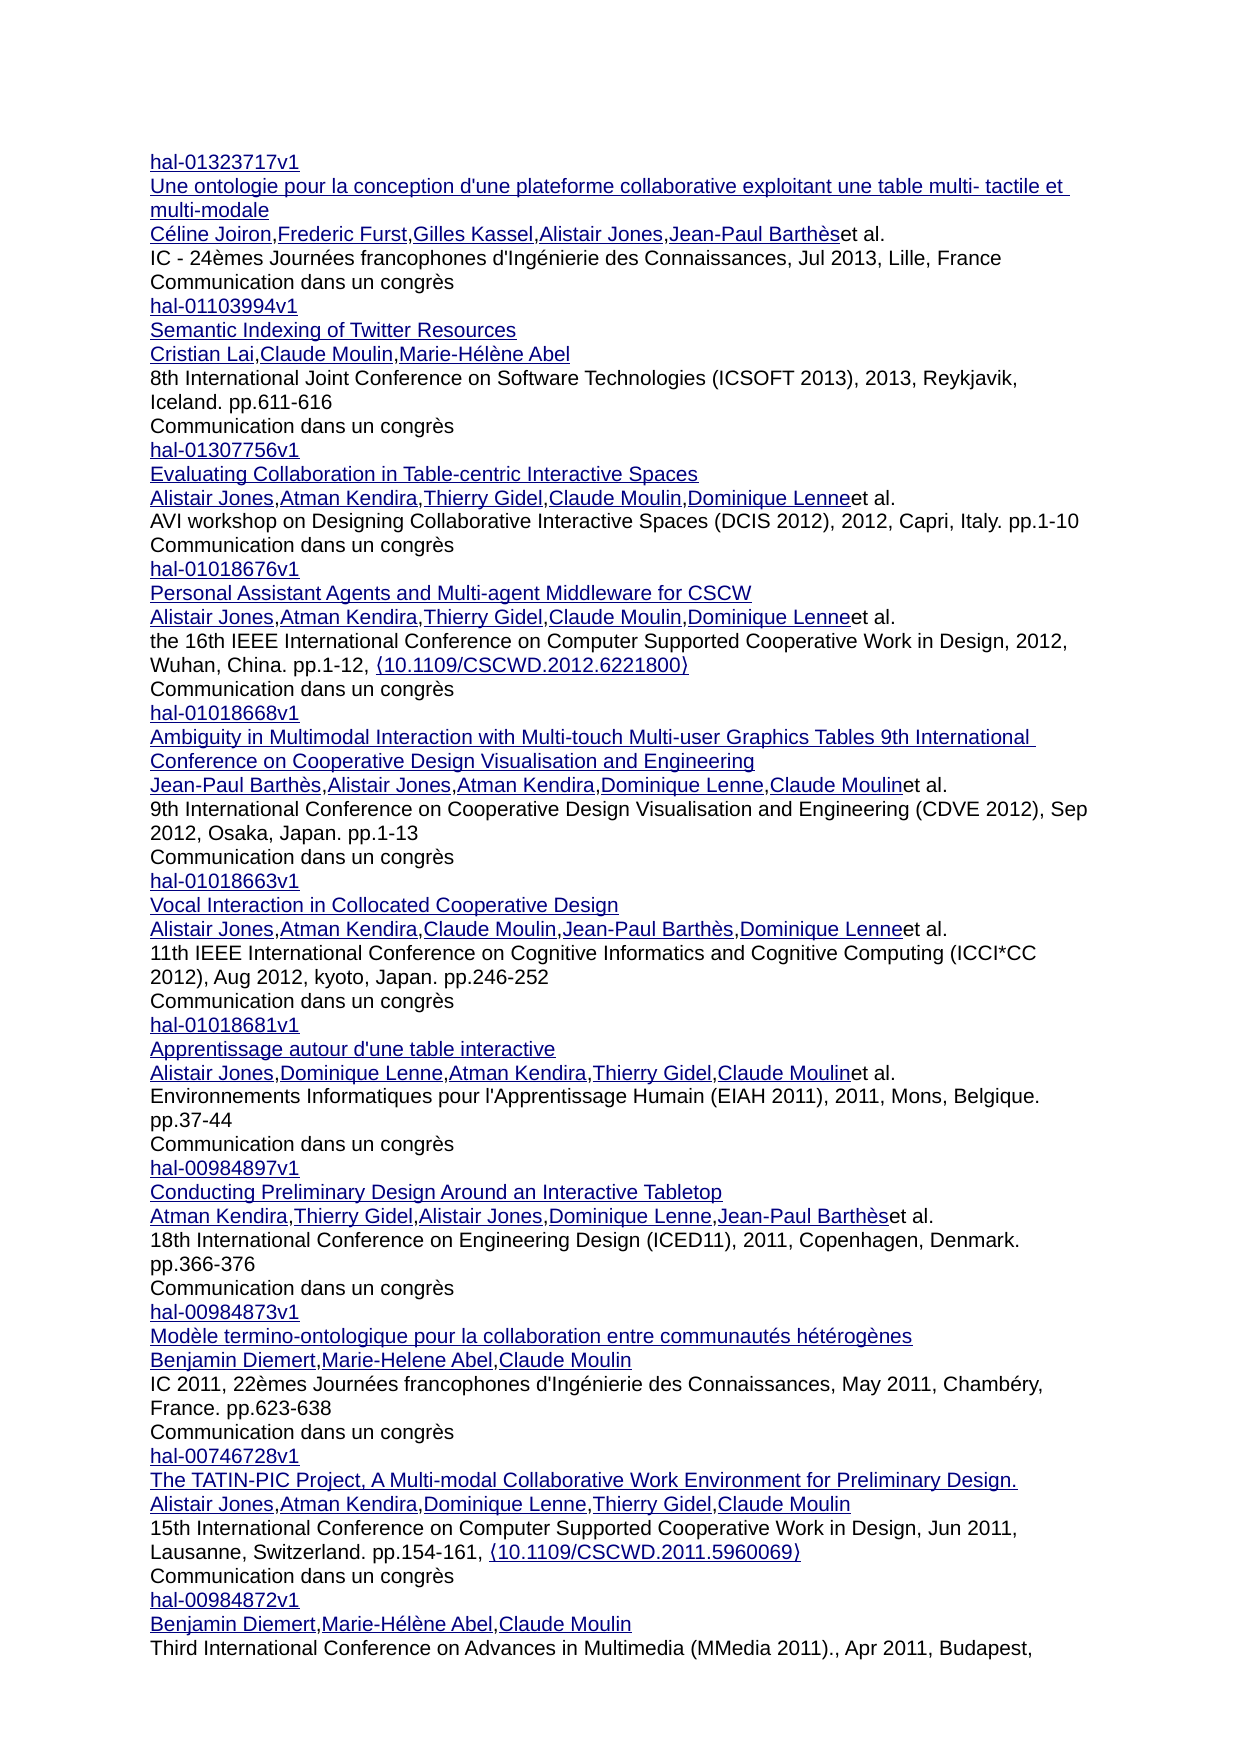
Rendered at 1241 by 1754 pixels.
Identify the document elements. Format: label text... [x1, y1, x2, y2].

table_cell Conducting Preliminary Design Around an Interactive Tabletop Atman Kendira,Thierry Gidel,Alistair Jones,Dominique Lenne,Jean-Paul Barthèset al. 18th International Conference on Engineering Design (ICED11), 2011, Copenhagen, Denmark. pp.366-376 Communication dans un congrès hal-00984873v1 [150, 1180, 1090, 1324]
table_cell A Semantic Approach for the Repurposing of Audiovisual Objects Benjamin Diemert,Marie-Hélène Abel,Claude Moulin Third International Conference on Advances in Multimedia (MMedia 2011)., Apr 2011, Budapest, Hungary. pp.60-66 Communication dans un congrès hal-01307740v1 [150, 1611, 1090, 1659]
table_cell hal-01323717v1 [150, 150, 1090, 174]
table_cell Une ontologie pour la conception d'une plateforme collaborative exploitant une table multi- tactile et multi-modale Céline Joiron,Frederic Furst,Gilles Kassel,Alistair Jones,Jean-Paul Barthèset al. IC - 24èmes Journées francophones d'Ingénierie des Connaissances, Jul 2013, Lille, France Communication dans un congrès hal-01103994v1 [150, 174, 1090, 318]
table_cell The TATIN-PIC Project, A Multi-modal Collaborative Work Environment for Preliminary Design. Alistair Jones,Atman Kendira,Dominique Lenne,Thierry Gidel,Claude Moulin 15th International Conference on Computer Supported Cooperative Work in Design, Jun 2011, Lausanne, Switzerland. pp.154-161, ⟨10.1109/CSCWD.2011.5960069⟩ Communication dans un congrès hal-00984872v1 [150, 1468, 1090, 1611]
table_cell Semantic Indexing of Twitter Resources Cristian Lai,Claude Moulin,Marie-Hélène Abel 8th International Joint Conference on Software Technologies (ICSOFT 2013), 2013, Reykjavik, Iceland. pp.611-616 Communication dans un congrès hal-01307756v1 [150, 318, 1090, 461]
table_cell Evaluating Collaboration in Table-centric Interactive Spaces Alistair Jones,Atman Kendira,Thierry Gidel,Claude Moulin,Dominique Lenneet al. AVI workshop on Designing Collaborative Interactive Spaces (DCIS 2012), 2012, Capri, Italy. pp.1-10 Communication dans un congrès hal-01018676v1 [150, 461, 1090, 581]
table_cell Apprentissage autour d'une table interactive Alistair Jones,Dominique Lenne,Atman Kendira,Thierry Gidel,Claude Moulinet al. Environnements Informatiques pour l'Apprentissage Humain (EIAH 2011), 2011, Mons, Belgique. pp.37-44 Communication dans un congrès hal-00984897v1 [150, 1036, 1090, 1180]
table_cell Vocal Interaction in Collocated Cooperative Design Alistair Jones,Atman Kendira,Claude Moulin,Jean-Paul Barthès,Dominique Lenneet al. 11th IEEE International Conference on Cognitive Informatics and Cognitive Computing (ICCI*CC 2012), Aug 2012, kyoto, Japan. pp.246-252 Communication dans un congrès hal-01018681v1 [150, 893, 1090, 1036]
table_cell Ambiguity in Multimodal Interaction with Multi-touch Multi-user Graphics Tables 9th International Conference on Cooperative Design Visualisation and Engineering Jean-Paul Barthès,Alistair Jones,Atman Kendira,Dominique Lenne,Claude Moulinet al. 9th International Conference on Cooperative Design Visualisation and Engineering (CDVE 2012), Sep 2012, Osaka, Japan. pp.1-13 Communication dans un congrès hal-01018663v1 [150, 725, 1090, 893]
table_cell Personal Assistant Agents and Multi-agent Middleware for CSCW Alistair Jones,Atman Kendira,Thierry Gidel,Claude Moulin,Dominique Lenneet al. the 16th IEEE International Conference on Computer Supported Cooperative Work in Design, 2012, Wuhan, China. pp.1-12, ⟨10.1109/CSCWD.2012.6221800⟩ Communication dans un congrès hal-01018668v1 [150, 581, 1090, 725]
table_cell Modèle termino-ontologique pour la collaboration entre communautés hétérogènes Benjamin Diemert,Marie-Helene Abel,Claude Moulin IC 2011, 22èmes Journées francophones d'Ingénierie des Connaissances, May 2011, Chambéry, France. pp.623-638 Communication dans un congrès hal-00746728v1 [150, 1324, 1090, 1468]
